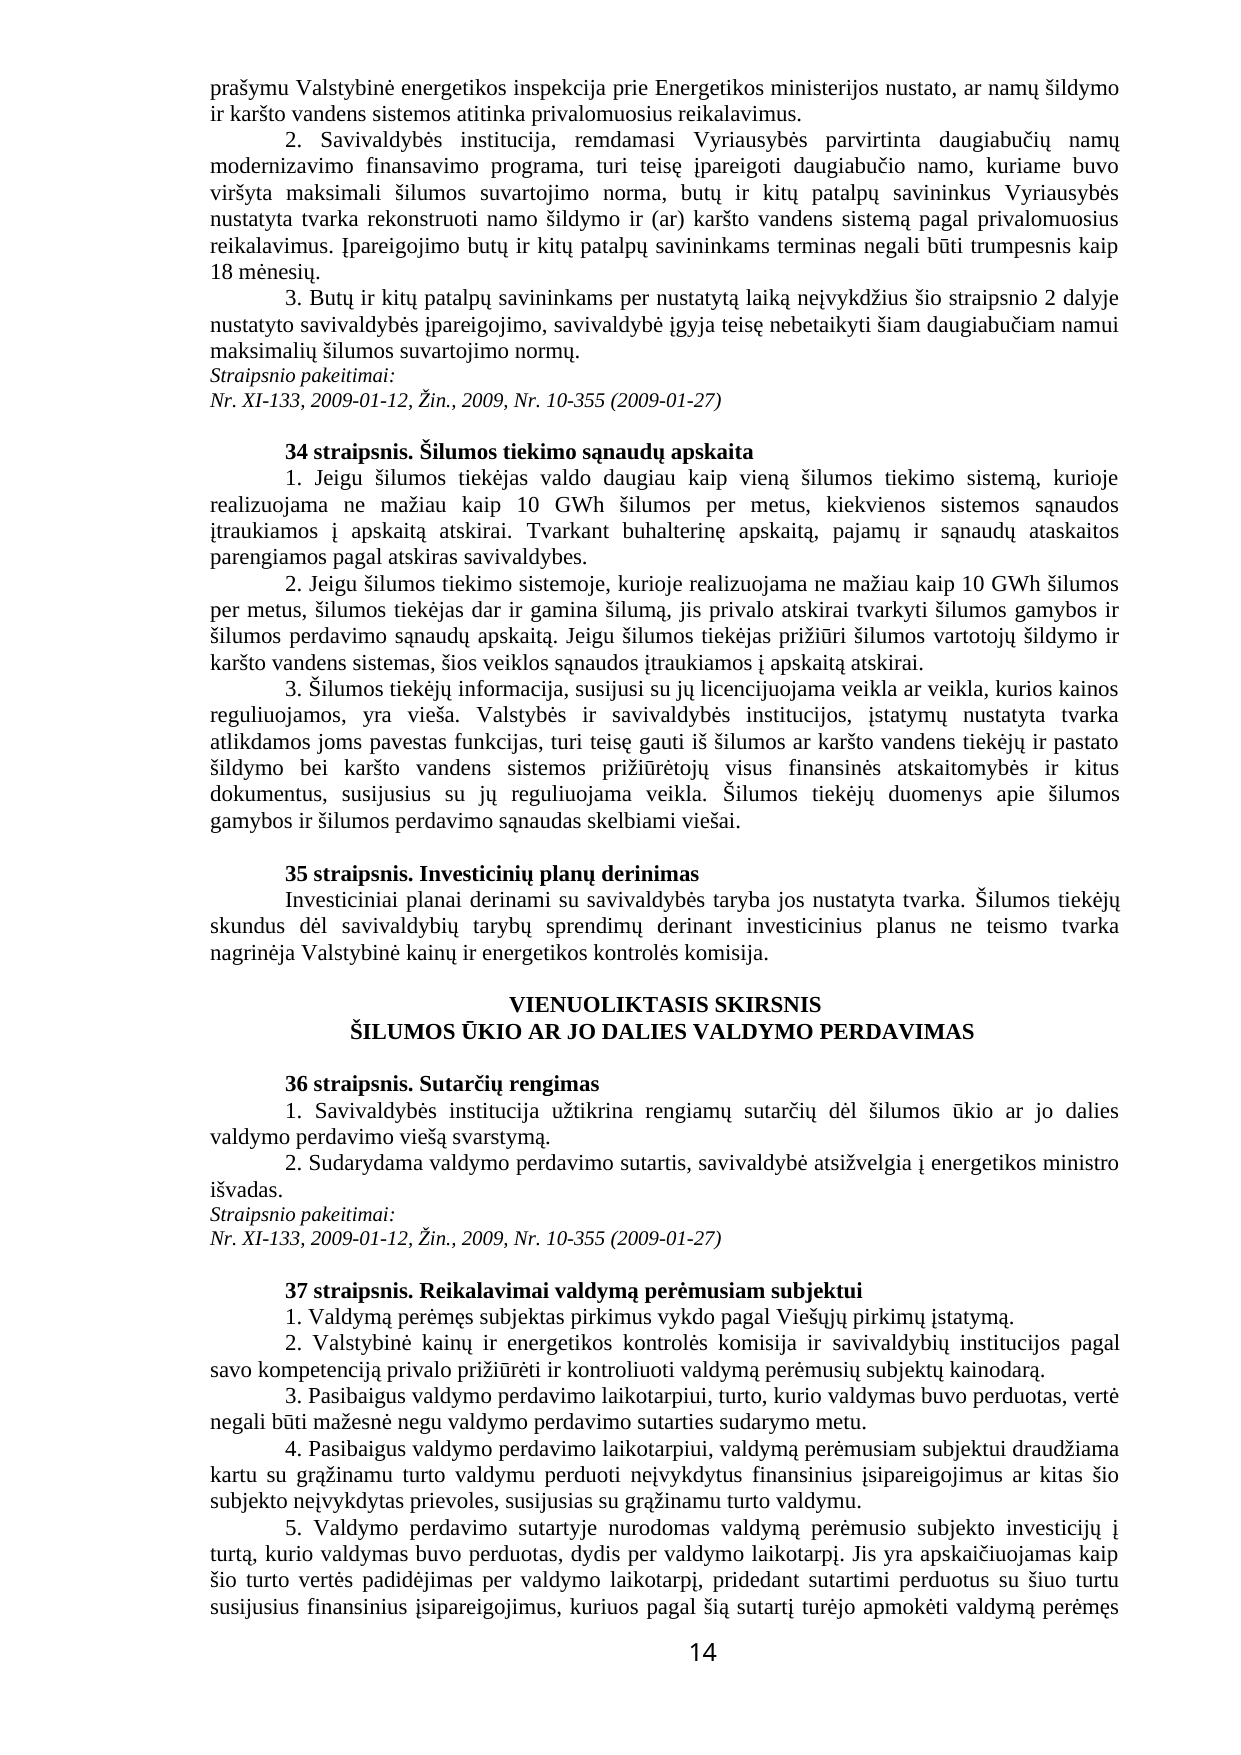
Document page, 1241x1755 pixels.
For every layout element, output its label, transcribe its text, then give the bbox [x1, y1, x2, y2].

text VIENUOLIKTASIS SKIRSNIS [210, 991, 1120, 1018]
text Nr. XI-133, 2009-01-12, Žin., 2009, Nr. 10-355 (2009-01-27) [210, 1226, 1120, 1250]
text 37 straipsnis. Reikalavimai valdymą perėmusiam subjektui [210, 1277, 1120, 1303]
text 35 straipsnis. Investicinių planų derinimas [210, 859, 1120, 886]
text Nr. XI-133, 2009-01-12, Žin., 2009, Nr. 10-355 (2009-01-27) [210, 387, 1120, 412]
text Straipsnio pakeitimai: [210, 1202, 1120, 1226]
text 2. Valstybinė kainų ir energetikos kontrolės komisija ir savivaldybių institucijos pagal savo kompetenciją privalo prižiūrėti ir kontroliuoti valdymą perėmusių subjektų kainodarą. [210, 1329, 1120, 1382]
text 3. Šilumos tiekėjų informacija, susijusi su jų licencijuojama veikla ar veikla, kurios kainos reguliuojamos, yra vieša. Valstybės ir savivaldybės institucijos, įstatymų nustatyta tvarka atlikdamos joms pavestas funkcijas, turi teisę gauti iš šilumos ar karšto vandens tiekėjų ir pastato šildymo bei karšto vandens sistemos prižiūrėtojų visus finansinės atskaitomybės ir kitus dokumentus, susijusius su jų reguliuojama veikla. Šilumos tiekėjų duomenys apie šilumos gamybos ir šilumos perdavimo sąnaudas skelbiami viešai. [210, 675, 1120, 833]
text 2. Jeigu šilumos tiekimo sistemoje, kurioje realizuojama ne mažiau kaip 10 GWh šilumos per metus, šilumos tiekėjas dar ir gamina šilumą, jis privalo atskirai tvarkyti šilumos gamybos ir šilumos perdavimo sąnaudų apskaitą. Jeigu šilumos tiekėjas prižiūri šilumos vartotojų šildymo ir karšto vandens sistemas, šios veiklos sąnaudos įtraukiamos į apskaitą atskirai. [210, 570, 1120, 675]
text 36 straipsnis. Sutarčių rengimas [210, 1070, 1120, 1097]
text 1. Savivaldybės institucija užtikrina rengiamų sutarčių dėl šilumos ūkio ar jo dalies valdymo perdavimo viešą svarstymą. [210, 1097, 1120, 1149]
text 2. Sudarydama valdymo perdavimo sutartis, savivaldybė atsižvelgia į energetikos ministro išvadas. [210, 1149, 1120, 1202]
text Investiciniai planai derinami su savivaldybės taryba jos nustatyta tvarka. Šilumos tiekėjų skundus dėl savivaldybių tarybų sprendimų derinant investicinius planus ne teismo tvarka nagrinėja Valstybinė kainų ir energetikos kontrolės komisija. [210, 886, 1120, 965]
text 2. Savivaldybės institucija, remdamasi Vyriausybės parvirtinta daugiabučių namų modernizavimo finansavimo programa, turi teisę įpareigoti daugiabučio namo, kuriame buvo viršyta maksimali šilumos suvartojimo norma, butų ir kitų patalpų savininkus Vyriausybės nustatyta tvarka rekonstruoti namo šildymo ir (ar) karšto vandens sistemą pagal privalomuosius reikalavimus. Įpareigojimo butų ir kitų patalpų savininkams terminas negali būti trumpesnis kaip 18 mėnesių. [210, 126, 1120, 284]
text 4. Pasibaigus valdymo perdavimo laikotarpiui, valdymą perėmusiam subjektui draudžiama kartu su grąžinamu turto valdymu perduoti neįvykdytus finansinius įsipareigojimus ar kitas šio subjekto neįvykdytas prievoles, susijusias su grąžinamu turto valdymu. [210, 1435, 1120, 1514]
text 1. Valdymą perėmęs subjektas pirkimus vykdo pagal Viešųjų pirkimų įstatymą. [210, 1303, 1120, 1329]
text Straipsnio pakeitimai: [210, 363, 1120, 387]
text 1. Jeigu šilumos tiekėjas valdo daugiau kaip vieną šilumos tiekimo sistemą, kurioje realizuojama ne mažiau kaip 10 GWh šilumos per metus, kiekvienos sistemos sąnaudos įtraukiamos į apskaitą atskirai. Tvarkant buhalterinę apskaitą, pajamų ir sąnaudų ataskaitos parengiamos pagal atskiras savivaldybes. [210, 464, 1120, 570]
text 5. Valdymo perdavimo sutartyje nurodomas valdymą perėmusio subjekto investicijų į turtą, kurio valdymas buvo perduotas, dydis per valdymo laikotarpį. Jis yra apskaičiuojamas kaip šio turto vertės padidėjimas per valdymo laikotarpį, pridedant sutartimi perduotus su šiuo turtu susijusius finansinius įsipareigojimus, kuriuos pagal šią sutartį turėjo apmokėti valdymą perėmęs [210, 1514, 1120, 1619]
text 3. Pasibaigus valdymo perdavimo laikotarpiui, turto, kurio valdymas buvo perduotas, vertė negali būti mažesnė negu valdymo perdavimo sutarties sudarymo metu. [210, 1382, 1120, 1435]
text 34 straipsnis. Šilumos tiekimo sąnaudų apskaita [210, 438, 1120, 464]
text ŠILUMOS ŪKIO AR JO DALIES VALDYMO PERDAVIMAS [210, 1018, 1120, 1044]
text prašymu Valstybinė energetikos inspekcija prie Energetikos ministerijos nustato, ar namų šildymo ir karšto vandens sistemos atitinka privalomuosius reikalavimus. [210, 73, 1120, 126]
text 3. Butų ir kitų patalpų savininkams per nustatytą laiką neįvykdžius šio straipsnio 2 dalyje nustatyto savivaldybės įpareigojimo, savivaldybė įgyja teisę nebetaikyti šiam daugiabučiam namui maksimalių šilumos suvartojimo normų. [210, 284, 1120, 363]
